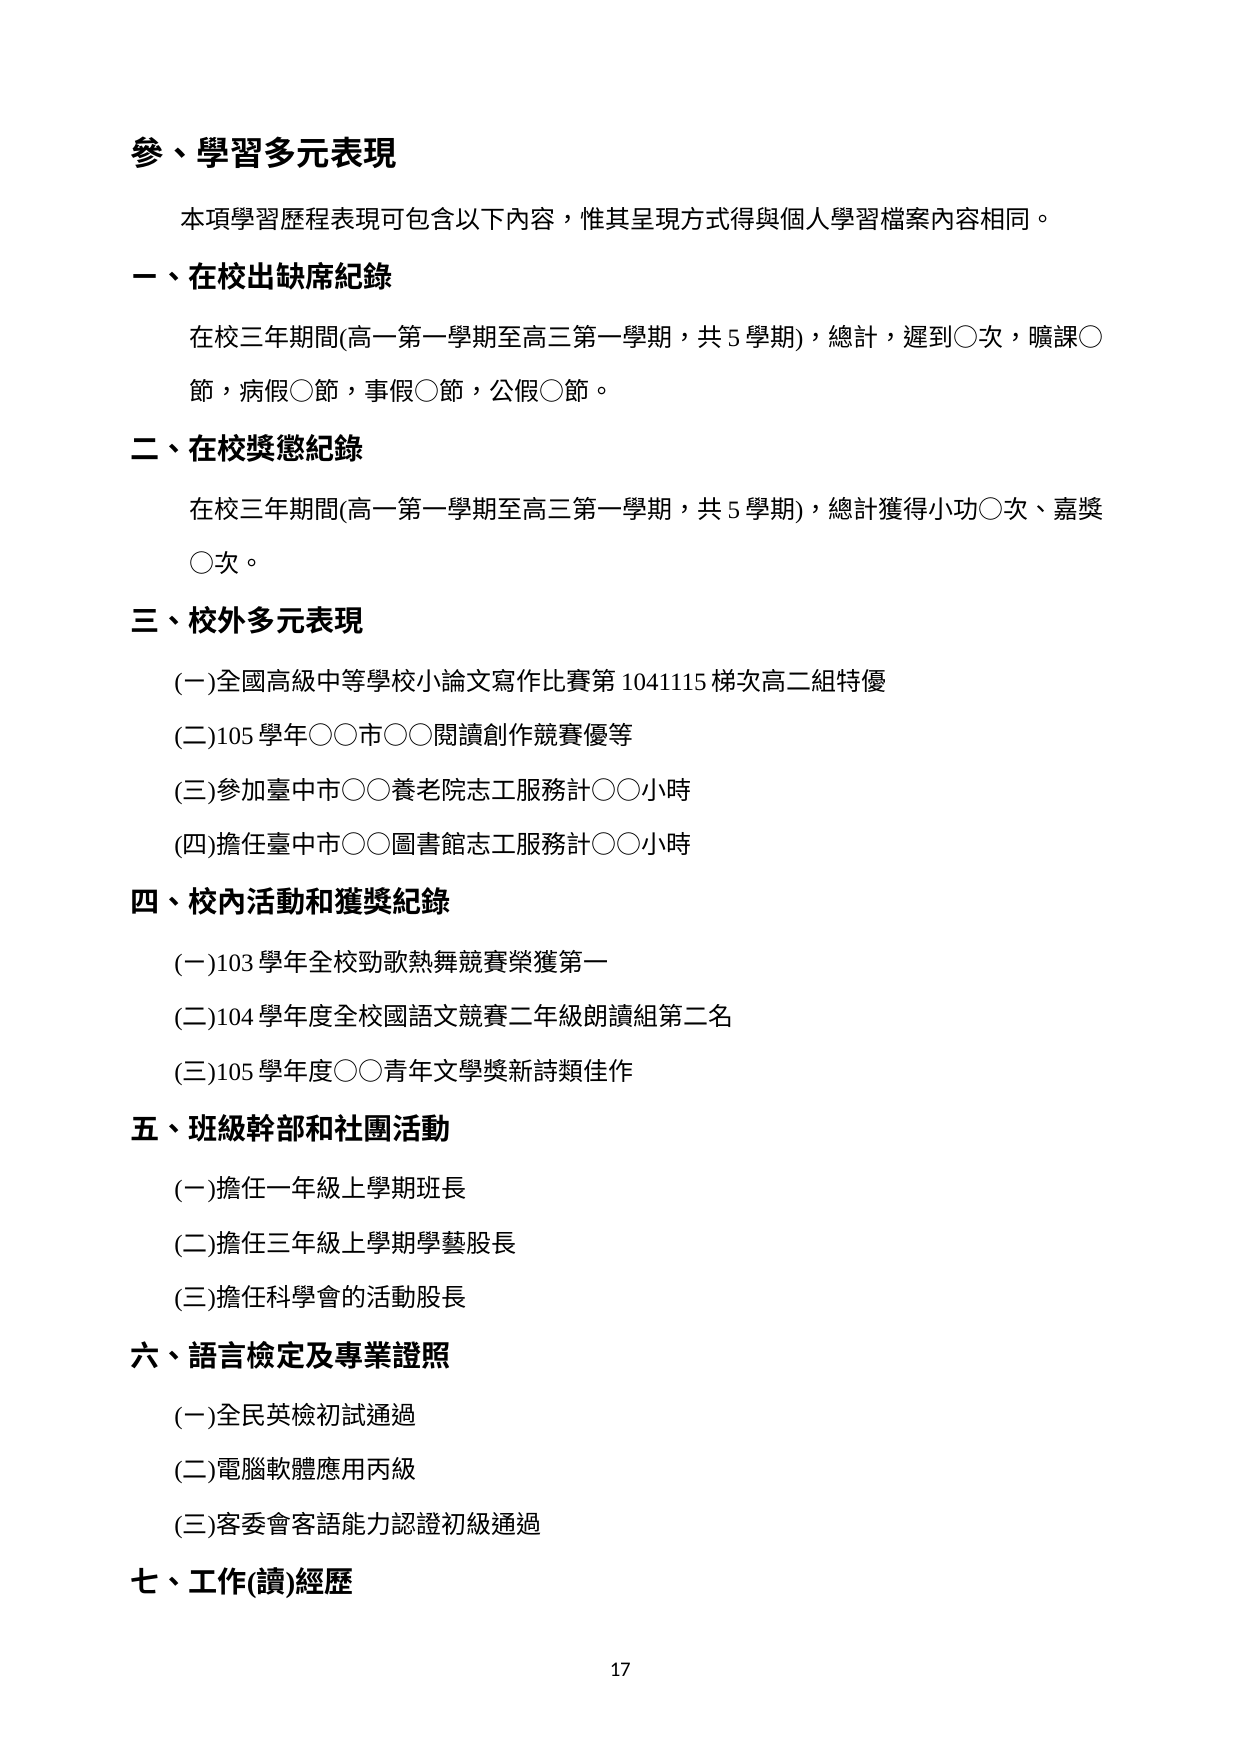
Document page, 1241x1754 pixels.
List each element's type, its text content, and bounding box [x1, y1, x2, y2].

text (二)電腦軟體應用丙級 [174, 1450, 1110, 1486]
text 在校三年期間(高一第一學期至高三第一學期，共5學期)，總計獲得小功○次、嘉獎○次。 [189, 489, 1110, 580]
text (三)參加臺中市○○養老院志工服務計○○小時 [174, 770, 1110, 806]
text 三、校外多元表現 [130, 598, 1110, 640]
text (二)擔任三年級上學期學藝股長 [174, 1223, 1110, 1259]
text (二)104學年度全校國語文競賽二年級朗讀組第二名 [174, 997, 1110, 1033]
text 五、班級幹部和社團活動 [130, 1106, 1110, 1148]
text (ㄧ)103學年全校勁歌熱舞競賽榮獲第一 [174, 942, 1110, 979]
text 四、校內活動和獲獎紀錄 [130, 879, 1110, 921]
text 參、學習多元表現 [130, 127, 1110, 175]
text (三)105學年度○○青年文學獎新詩類佳作 [174, 1051, 1110, 1087]
text (三)擔任科學會的活動股長 [174, 1278, 1110, 1314]
text (ㄧ)全民英檢初試通過 [174, 1396, 1110, 1432]
text (三)客委會客語能力認證初級通過 [174, 1504, 1110, 1541]
text 在校三年期間(高一第一學期至高三第一學期，共5學期)，總計，遲到○次，曠課○節，病假○節，事假○節，公假○節。 [189, 317, 1110, 408]
text (ㄧ)全國高級中等學校小論文寫作比賽第1041115梯次高二組特優 [174, 661, 1110, 698]
text (四)擔任臺中市○○圖書館志工服務計○○小時 [174, 824, 1110, 861]
text 本項學習歷程表現可包含以下內容，惟其呈現方式得與個人學習檔案內容相同。 [130, 199, 1110, 236]
text 六、語言檢定及專業證照 [130, 1332, 1110, 1374]
text 二、在校獎懲紀錄 [130, 426, 1110, 468]
text (二)105學年○○市○○閱讀創作競賽優等 [174, 716, 1110, 752]
text (ㄧ)擔任一年級上學期班長 [174, 1169, 1110, 1205]
text 七、工作(讀)經歷 [130, 1559, 1110, 1601]
text ㄧ、在校出缺席紀錄 [130, 254, 1110, 296]
